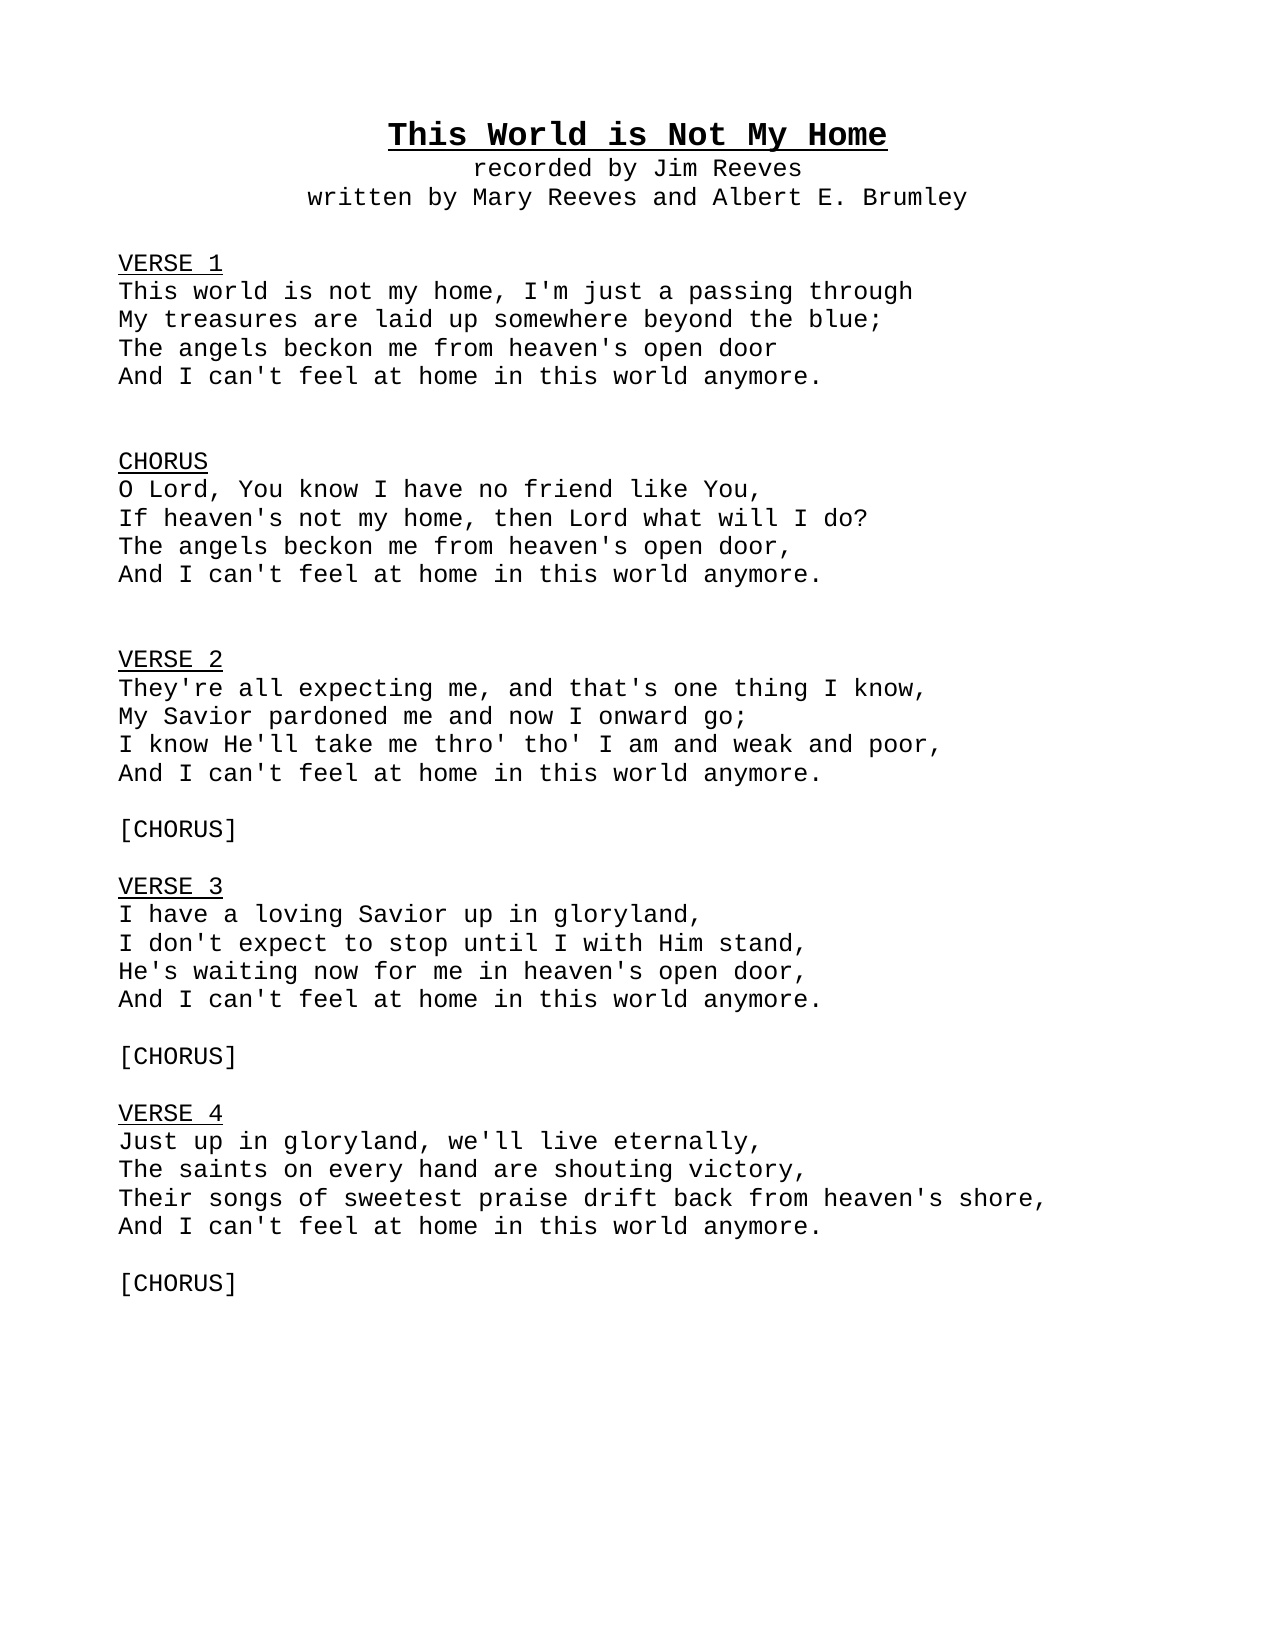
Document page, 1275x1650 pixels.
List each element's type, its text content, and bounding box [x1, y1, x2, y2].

text And I can't feel at home in this world anymore. [118, 562, 1157, 590]
text And I can't feel at home in this world anymore. [118, 760, 1157, 789]
text I know He'll take me thro' tho' I am and weak and poor, [118, 732, 1157, 760]
text written by Mary Reeves and Albert E. Brumley [118, 184, 1157, 213]
text My Savior pardoned me and now I onward go; [118, 704, 1157, 732]
text VERSE 1 [118, 250, 1157, 279]
text I have a loving Savior up in gloryland, [118, 902, 1157, 930]
text The angels beckon me from heaven's open door, [118, 534, 1157, 562]
text They're all expecting me, and that's one thing I know, [118, 675, 1157, 704]
text Just up in gloryland, we'll live eternally, [118, 1129, 1157, 1157]
text VERSE 4 [118, 1100, 1157, 1129]
text This World is Not My Home [118, 118, 1157, 156]
text My treasures are laid up somewhere beyond the blue; [118, 307, 1157, 335]
text Their songs of sweetest praise drift back from heaven's shore, [118, 1185, 1157, 1214]
text [CHORUS] [118, 1044, 1157, 1072]
text recorded by Jim Reeves [118, 156, 1157, 184]
text O Lord, You know I have no friend like You, [118, 477, 1157, 505]
text VERSE 3 [118, 874, 1157, 902]
text CHORUS [118, 449, 1157, 477]
text [CHORUS] [118, 1270, 1157, 1299]
text And I can't feel at home in this world anymore. [118, 1214, 1157, 1242]
text And I can't feel at home in this world anymore. [118, 987, 1157, 1015]
text And I can't feel at home in this world anymore. [118, 364, 1157, 392]
text VERSE 2 [118, 647, 1157, 675]
text The angels beckon me from heaven's open door [118, 335, 1157, 364]
text This world is not my home, I'm just a passing through [118, 279, 1157, 307]
text The saints on every hand are shouting victory, [118, 1157, 1157, 1185]
text He's waiting now for me in heaven's open door, [118, 959, 1157, 987]
text If heaven's not my home, then Lord what will I do? [118, 505, 1157, 534]
text [CHORUS] [118, 817, 1157, 845]
text I don't expect to stop until I with Him stand, [118, 930, 1157, 959]
